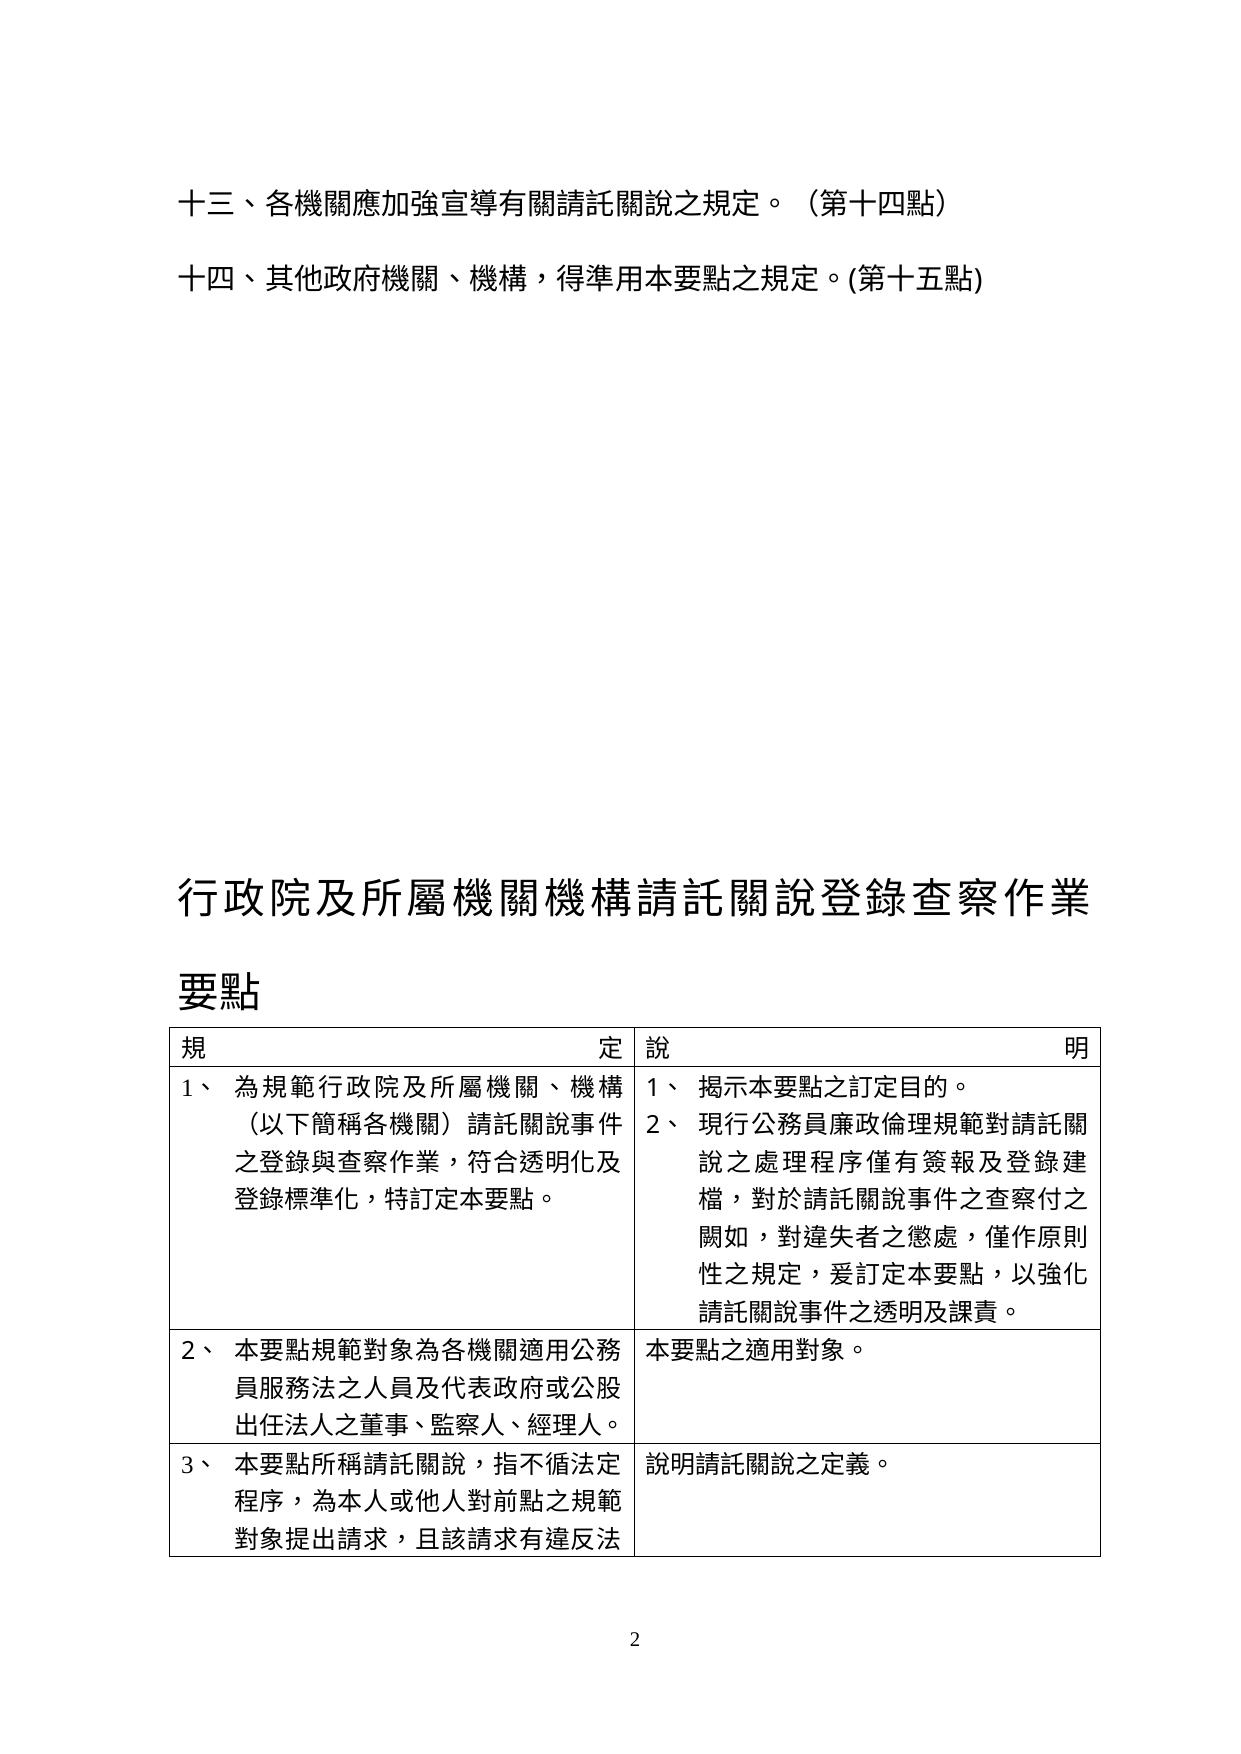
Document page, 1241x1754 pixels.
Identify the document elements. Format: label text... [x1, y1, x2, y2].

text 行政院及所屬機關機構請託關說登錄查察作業 [177, 858, 1092, 933]
table_cell 為規範行政院及所屬機關、機構（以下簡稱各機關）請託關說事件之登錄與查察作業，符合透明化及登錄標準化，特訂定本要點。 [170, 1067, 634, 1329]
table_cell 本要點所稱請託關說，指不循法定程序，為本人或他人對前點之規範對象提出請求，且該請求有違反法 [170, 1444, 634, 1556]
table_cell 本要點規範對象為各機關適用公務員服務法之人員及代表政府或公股出任法人之董事、監察人、經理人。 [170, 1330, 634, 1443]
text 十三、各機關應加強宣導有關請託關說之規定。（第十四點） [177, 164, 1092, 239]
table_cell 本要點之適用對象。 [635, 1330, 1100, 1443]
text 十四、其他政府機關、機構，得準用本要點之規定。(第十五點) [177, 239, 1092, 314]
table_header 說明 [635, 1028, 1100, 1066]
table_cell 說明請託關說之定義。 [635, 1444, 1100, 1556]
table_cell 揭示本要點之訂定目的。 現行公務員廉政倫理規範對請託關說之處理程序僅有簽報及登錄建檔，對於請託關說事件之查察付之闕如，對違失者之懲處，僅作原則性之規定，爰訂定本要點，以強化請託關說事件之透明及課責。 [635, 1067, 1100, 1329]
table_header 規定 [170, 1028, 634, 1066]
text 要點 [177, 952, 1092, 1027]
